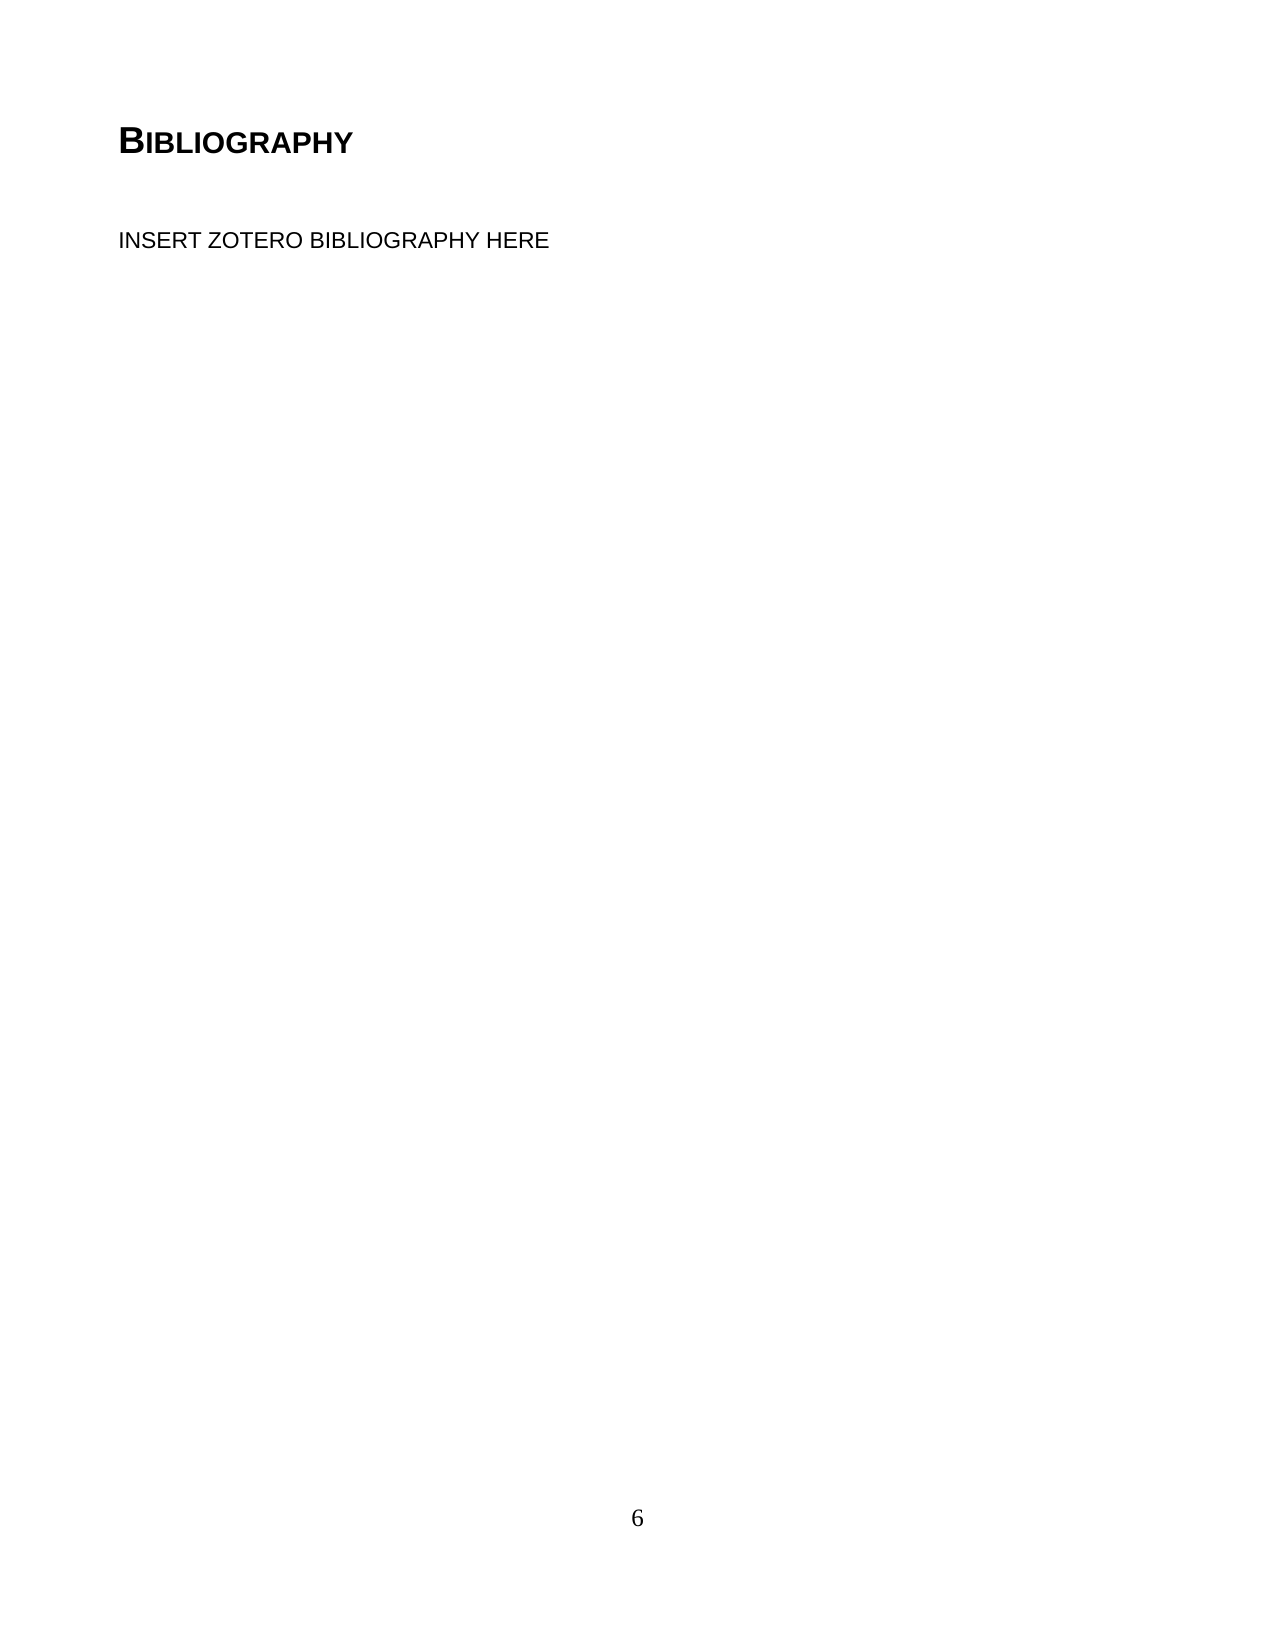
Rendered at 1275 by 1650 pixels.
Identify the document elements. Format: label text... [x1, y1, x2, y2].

title Bibliography [118, 118, 1157, 161]
text INSERT ZOTERO BIBLIOGRAPHY HERE [118, 227, 1157, 253]
